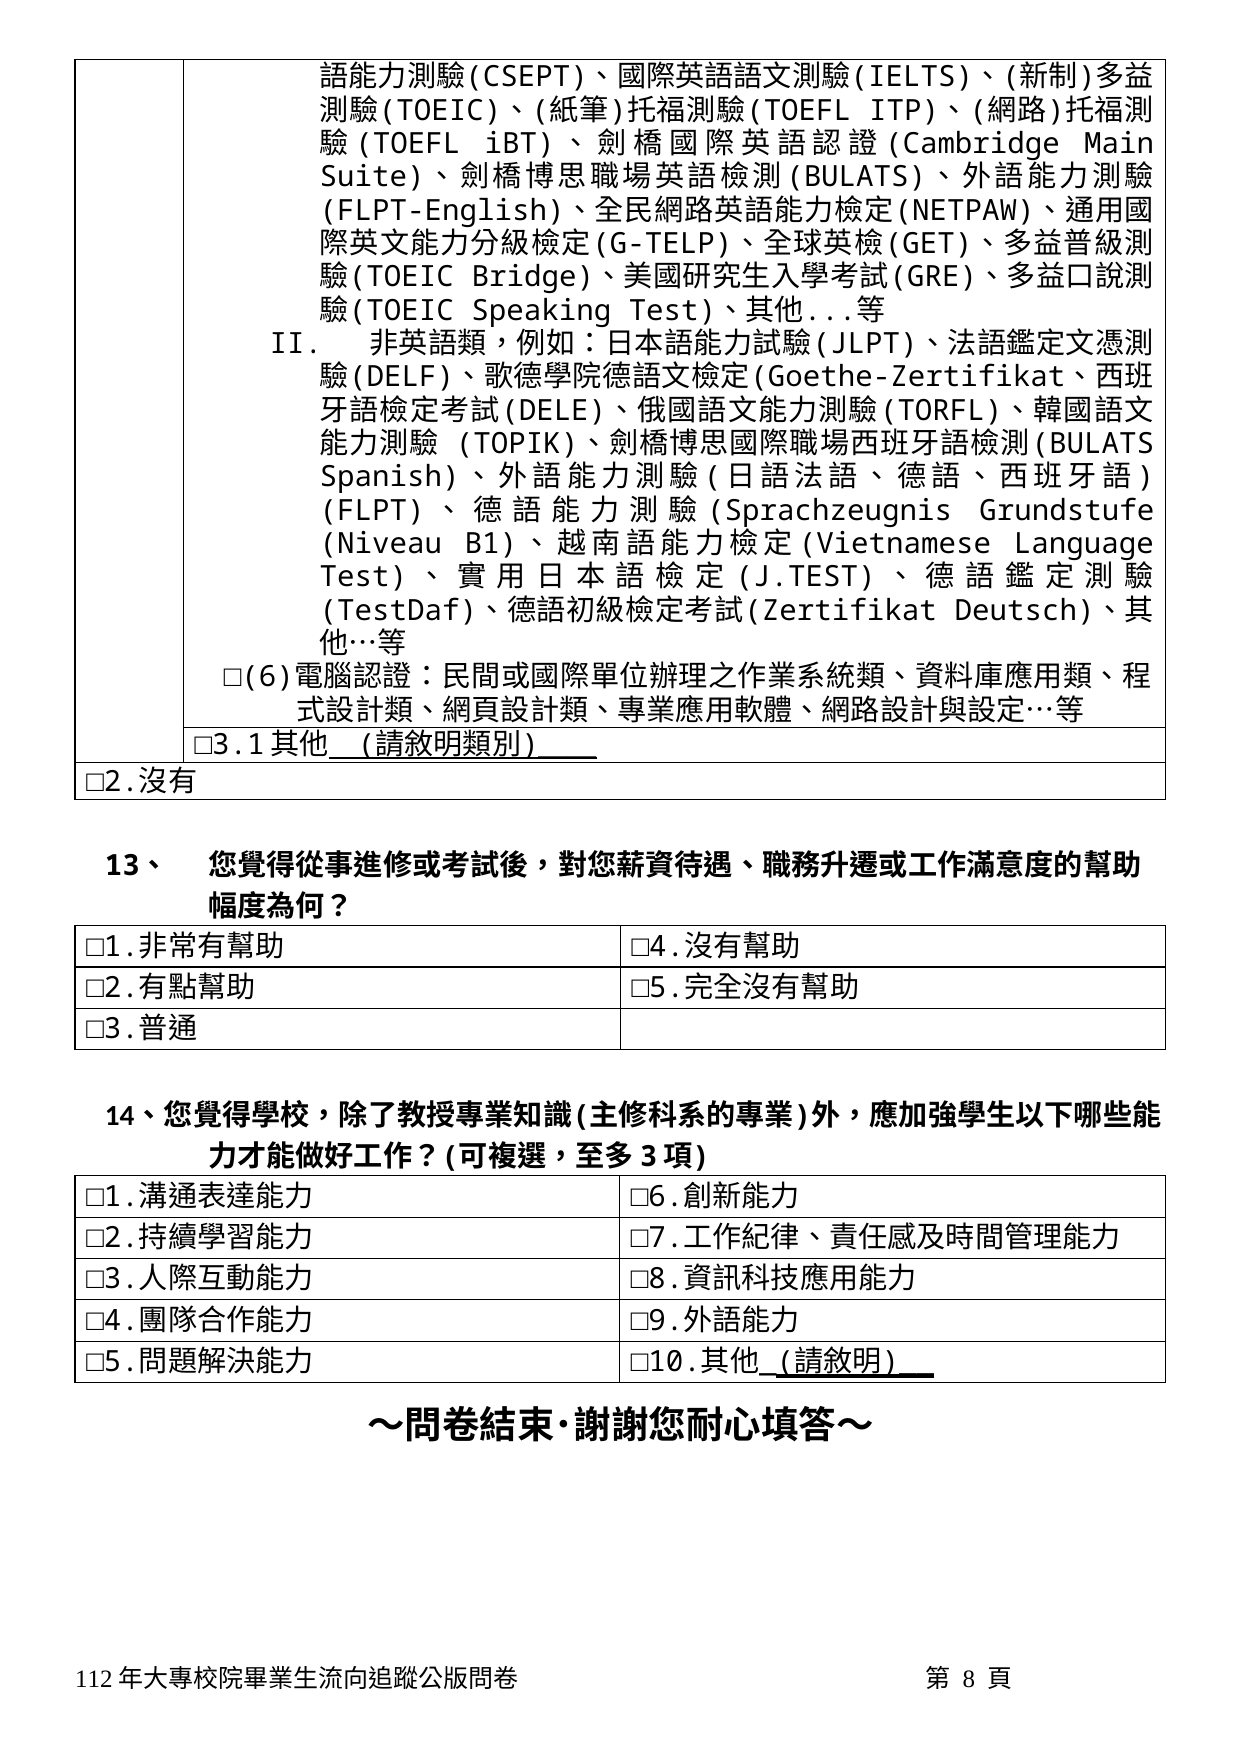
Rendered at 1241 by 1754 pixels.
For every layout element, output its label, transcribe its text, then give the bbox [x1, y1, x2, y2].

table_header □6.創新能力 [620, 1176, 1165, 1217]
table_cell □5.問題解決能力 [76, 1342, 619, 1382]
list 您覺得學校，除了教授專業知識(主修科系的專業)外，應加強學生以下哪些能力才能做好工作？(可複選，至多3項) [104, 1092, 1165, 1175]
table_header □4.沒有幫助 [621, 926, 1165, 966]
table_cell □2.持續學習能力 [76, 1218, 619, 1258]
table_cell □10.其他_(請敘明)__ [620, 1342, 1165, 1382]
table_header [76, 60, 183, 762]
table_cell □4.團隊合作能力 [76, 1300, 619, 1341]
table_cell □8.資訊科技應用能力 [620, 1259, 1165, 1299]
table_cell [621, 1009, 1165, 1049]
table_cell □7.工作紀律、責任感及時間管理能力 [620, 1218, 1165, 1258]
table_cell □3.普通 [76, 1009, 620, 1049]
table_cell □3.人際互動能力 [76, 1259, 619, 1299]
table_cell □2.有點幫助 [76, 968, 620, 1008]
table_cell □3.1其他 (請敘明類別)＿＿ [184, 728, 1165, 762]
text ～問卷結束˙謝謝您耐心填答～ [75, 1408, 1165, 1446]
table_cell 語能力測驗(CSEPT)、國際英語語文測驗(IELTS)、(新制)多益測驗(TOEIC)、(紙筆)托福測驗(TOEFL ITP)、(網路)托福測驗(TOEFL iBT)、劍橋國際英語認證(Cambridge Main Suite)、劍橋博思職場英語檢測(BULATS)、外語能力測驗(FLPT-English)、全民網路英語能力檢定(NETPAW)、通用國際英文能力分級檢定(G-TELP)、全球英檢(GET)、多益普級測驗(TOEIC Bridge)、美國研究生入學考試(GRE)、多益口說測驗(TOEIC Speaking Test)、其他...等 非英語類，例如：日本語能力試驗(JLPT)、法語鑑定文憑測驗(DELF)、歌德學院德語文檢定(Goethe-Zertifikat、西班牙語檢定考試(DELE)、俄國語文能力測驗(TORFL)、韓國語文能力測驗 (TOPIK)、劍橋博思國際職場西班牙語檢測(BULATS Spanish)、外語能力測驗(日語法語、德語、西班牙語)(FLPT)、德語能力測驗(Sprachzeugnis Grundstufe (Niveau B1)、越南語能力檢定(Vietnamese Language Test)、實用日本語檢定(J.TEST)、德語鑑定測驗(TestDaf)、德語初級檢定考試(Zertifikat Deutsch)、其他…等 □(6)電腦認證：民間或國際單位辦理之作業系統類、資料庫應用類、程式設計類、網頁設計類、專業應用軟體、網路設計與設定…等 [184, 60, 1165, 727]
table_cell □2.沒有 [76, 763, 1165, 799]
table_header □1.非常有幫助 [76, 926, 620, 966]
list 您覺得從事進修或考試後，對您薪資待遇、職務升遷或工作滿意度的幫助幅度為何？ [104, 842, 1165, 925]
table_cell □5.完全沒有幫助 [621, 968, 1165, 1008]
table_cell □9.外語能力 [620, 1300, 1165, 1341]
table_header □1.溝通表達能力 [76, 1176, 619, 1217]
